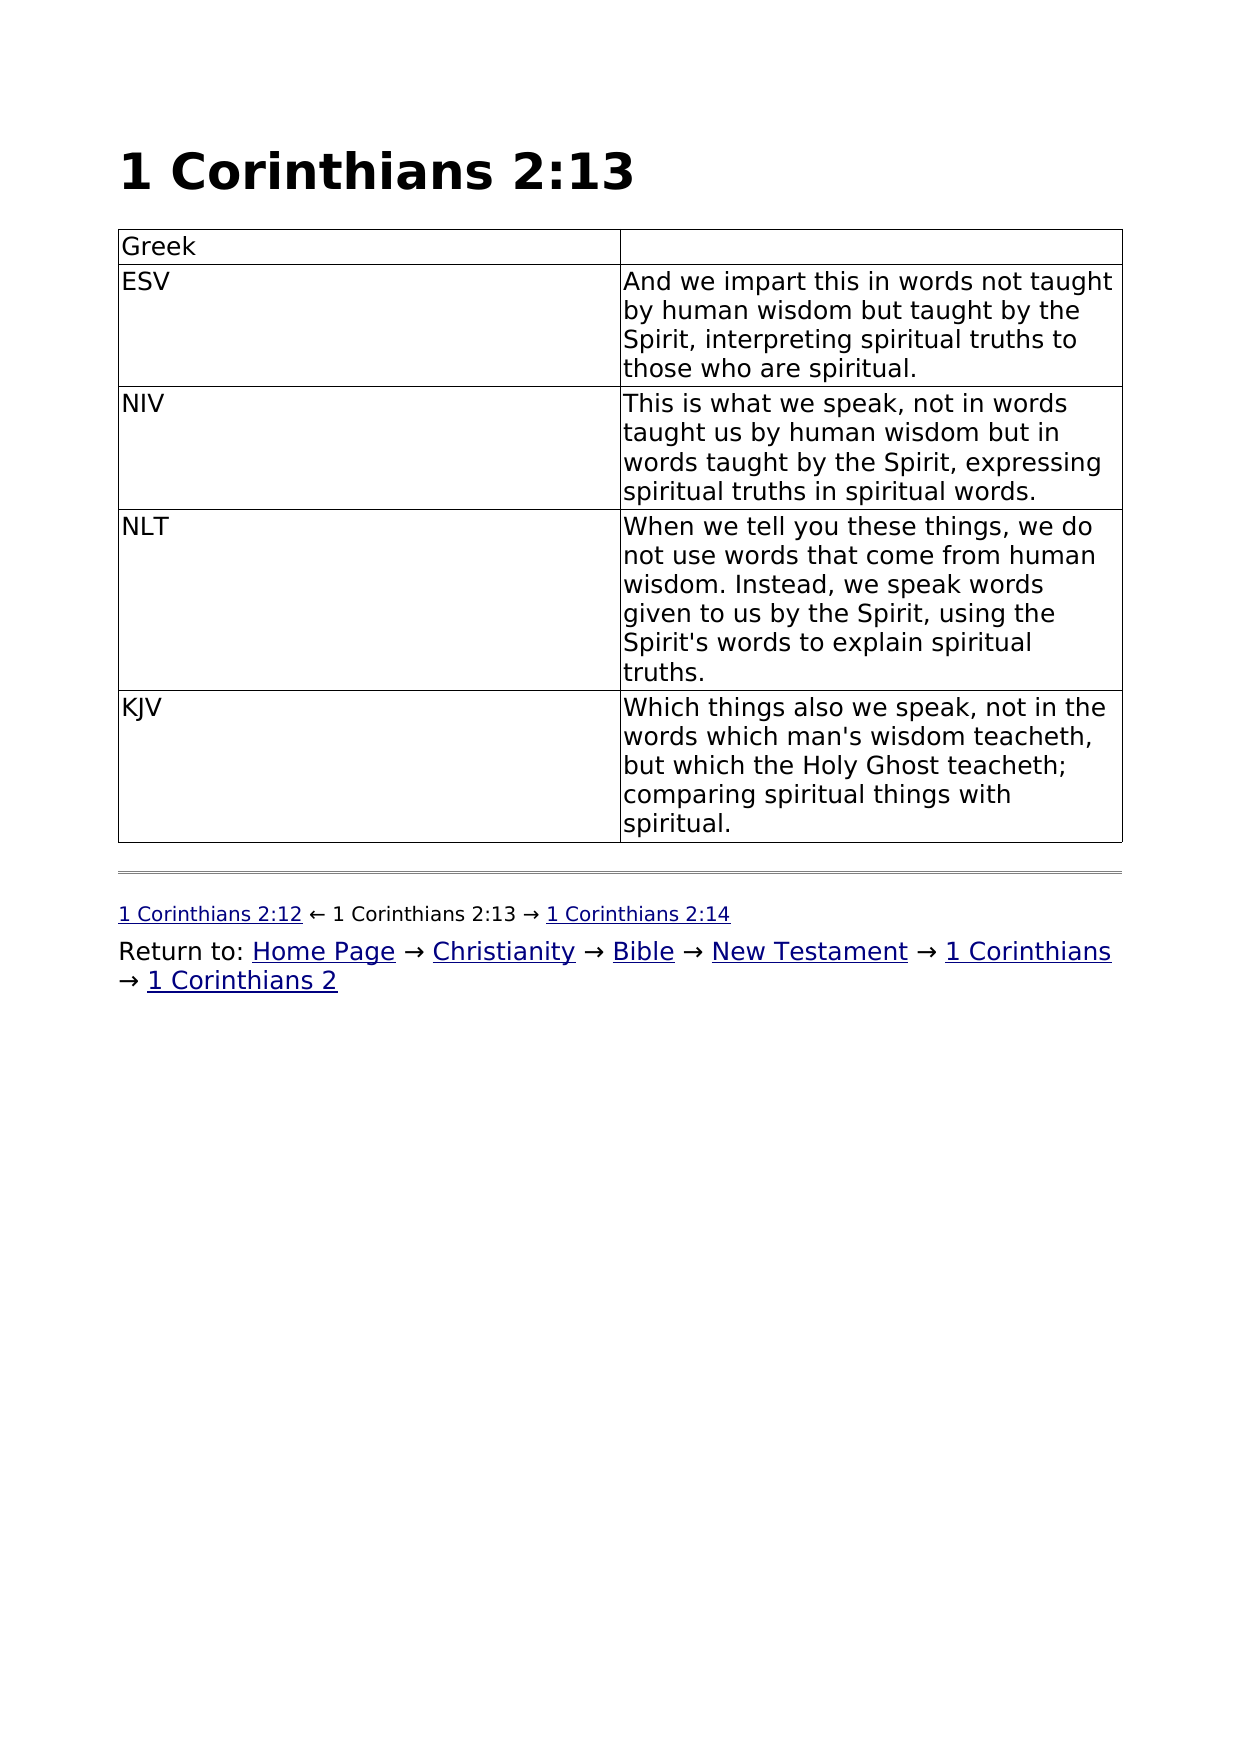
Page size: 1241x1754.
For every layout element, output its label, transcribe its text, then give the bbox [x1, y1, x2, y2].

table_cell Which things also we speak, not in the words which man's wisdom teacheth, but which the Holy Ghost teacheth; comparing spiritual things with spiritual. [621, 691, 1122, 842]
table_header Greek [119, 230, 620, 264]
text Return to: Home Page → Christianity → Bible → New Testament → 1 Corinthians → 1 Corinthians 2 [118, 937, 1122, 995]
table_header [621, 230, 1122, 264]
table_cell NLT [119, 510, 620, 690]
table_cell And we impart this in words not taught by human wisdom but taught by the Spirit, interpreting spiritual truths to those who are spiritual. [621, 265, 1122, 386]
subtitle 1 Corinthians 2:13 [118, 143, 1122, 201]
table_cell NIV [119, 387, 620, 509]
table_cell KJV [119, 691, 620, 842]
text 1 Corinthians 2:12 ← 1 Corinthians 2:13 → 1 Corinthians 2:14 [118, 903, 1122, 937]
table_cell ESV [119, 265, 620, 386]
table_cell This is what we speak, not in words taught us by human wisdom but in words taught by the Spirit, expressing spiritual truths in spiritual words. [621, 387, 1122, 509]
table_cell When we tell you these things, we do not use words that come from human wisdom. Instead, we speak words given to us by the Spirit, using the Spirit's words to explain spiritual truths. [621, 510, 1122, 690]
